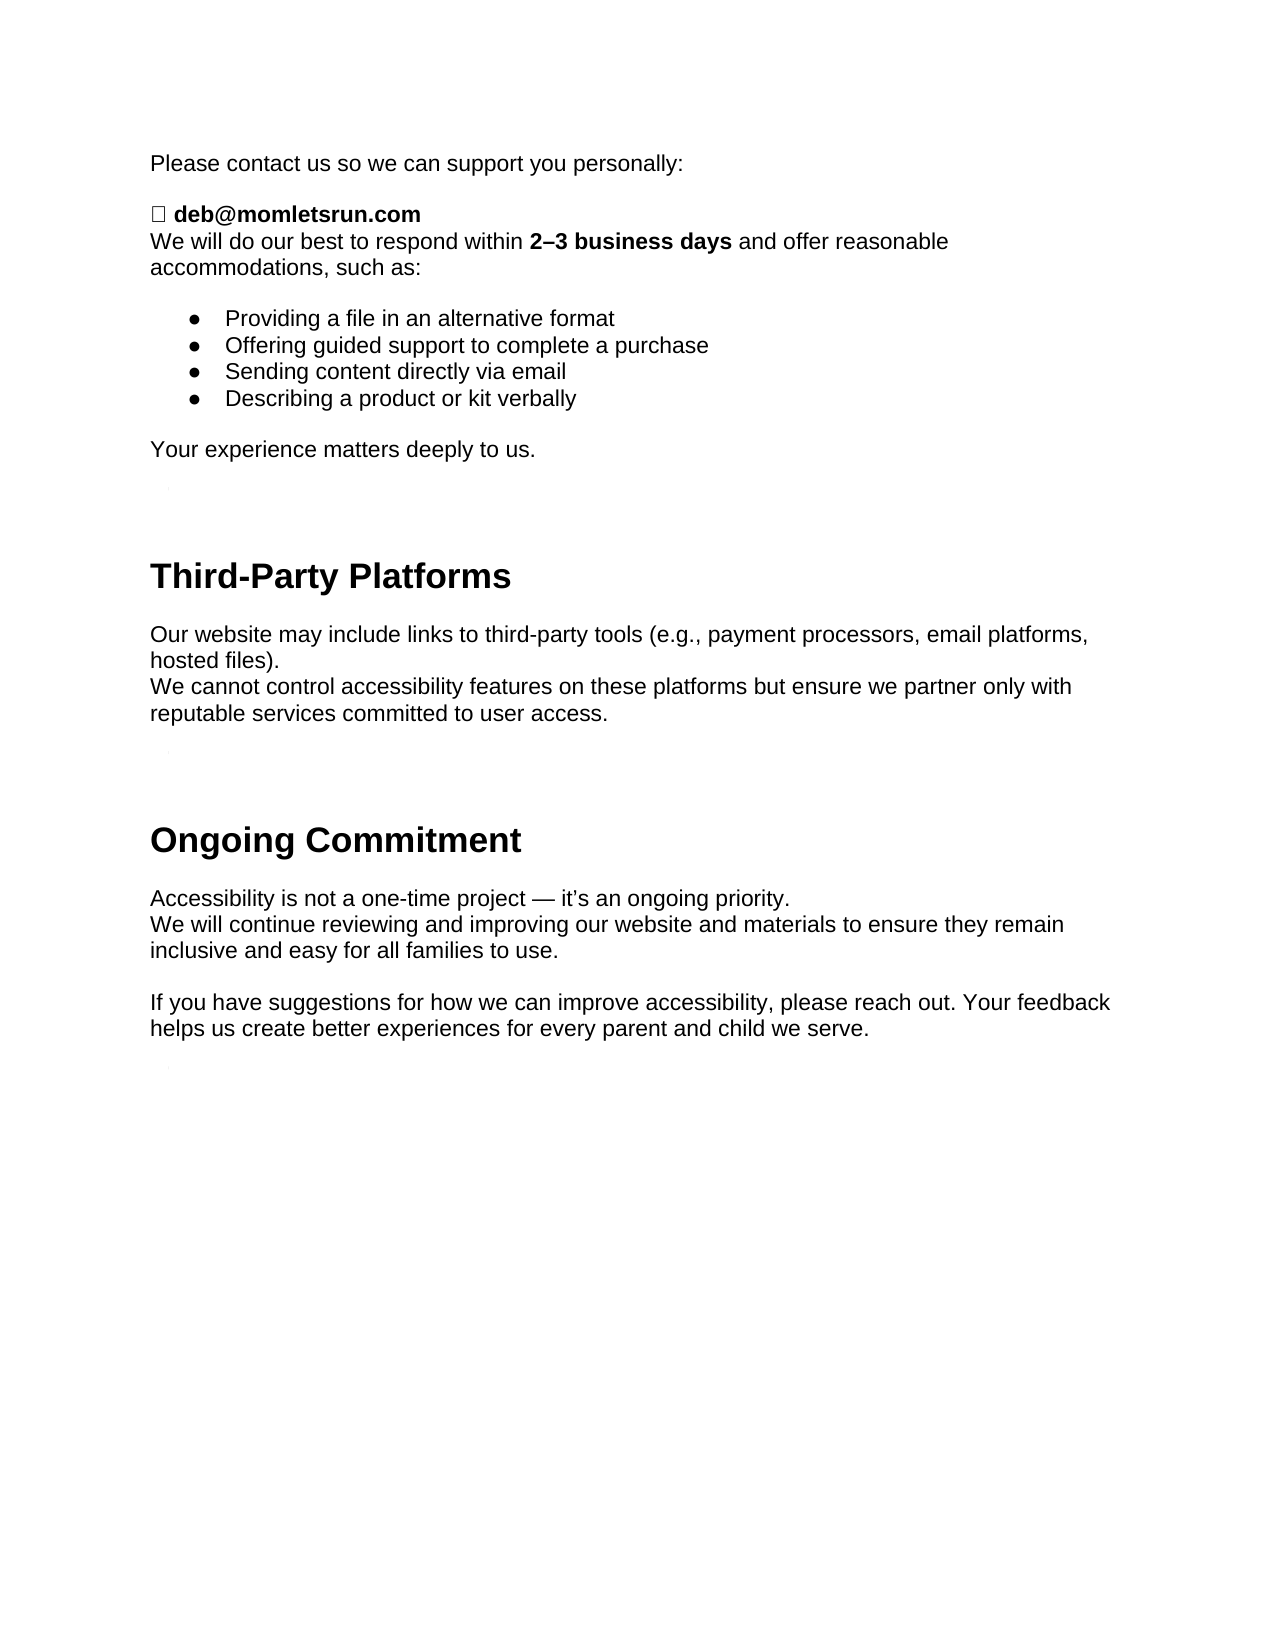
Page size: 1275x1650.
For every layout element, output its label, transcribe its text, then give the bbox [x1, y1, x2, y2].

subtitle Third-Party Platforms [150, 555, 1125, 596]
text Our website may include links to third-party tools (e.g., payment processors, email platforms, hosted files). We cannot control accessibility features on these platforms but ensure we partner only with reputable services committed to user access. [150, 621, 1125, 726]
text Your experience matters deeply to us. [150, 436, 1125, 462]
list Providing a file in an alternative format [187, 305, 1125, 332]
text 📧 deb@momletsrun.com We will do our best to respond within 2–3 business days and offer reasonable accommodations, such as: [150, 201, 1125, 280]
text Please contact us so we can support you personally: [150, 150, 1125, 176]
list Sending content directly via email [187, 358, 1125, 384]
list Describing a product or kit verbally [187, 384, 1125, 411]
list Offering guided support to complete a purchase [187, 332, 1125, 358]
subtitle Ongoing Commitment [150, 819, 1125, 859]
text Accessibility is not a one-time project — it’s an ongoing priority. We will continue reviewing and improving our website and materials to ensure they remain inclusive and easy for all families to use. [150, 884, 1125, 963]
text If you have suggestions for how we can improve accessibility, please reach out. Your feedback helps us create better experiences for every parent and child we serve. [150, 988, 1125, 1041]
